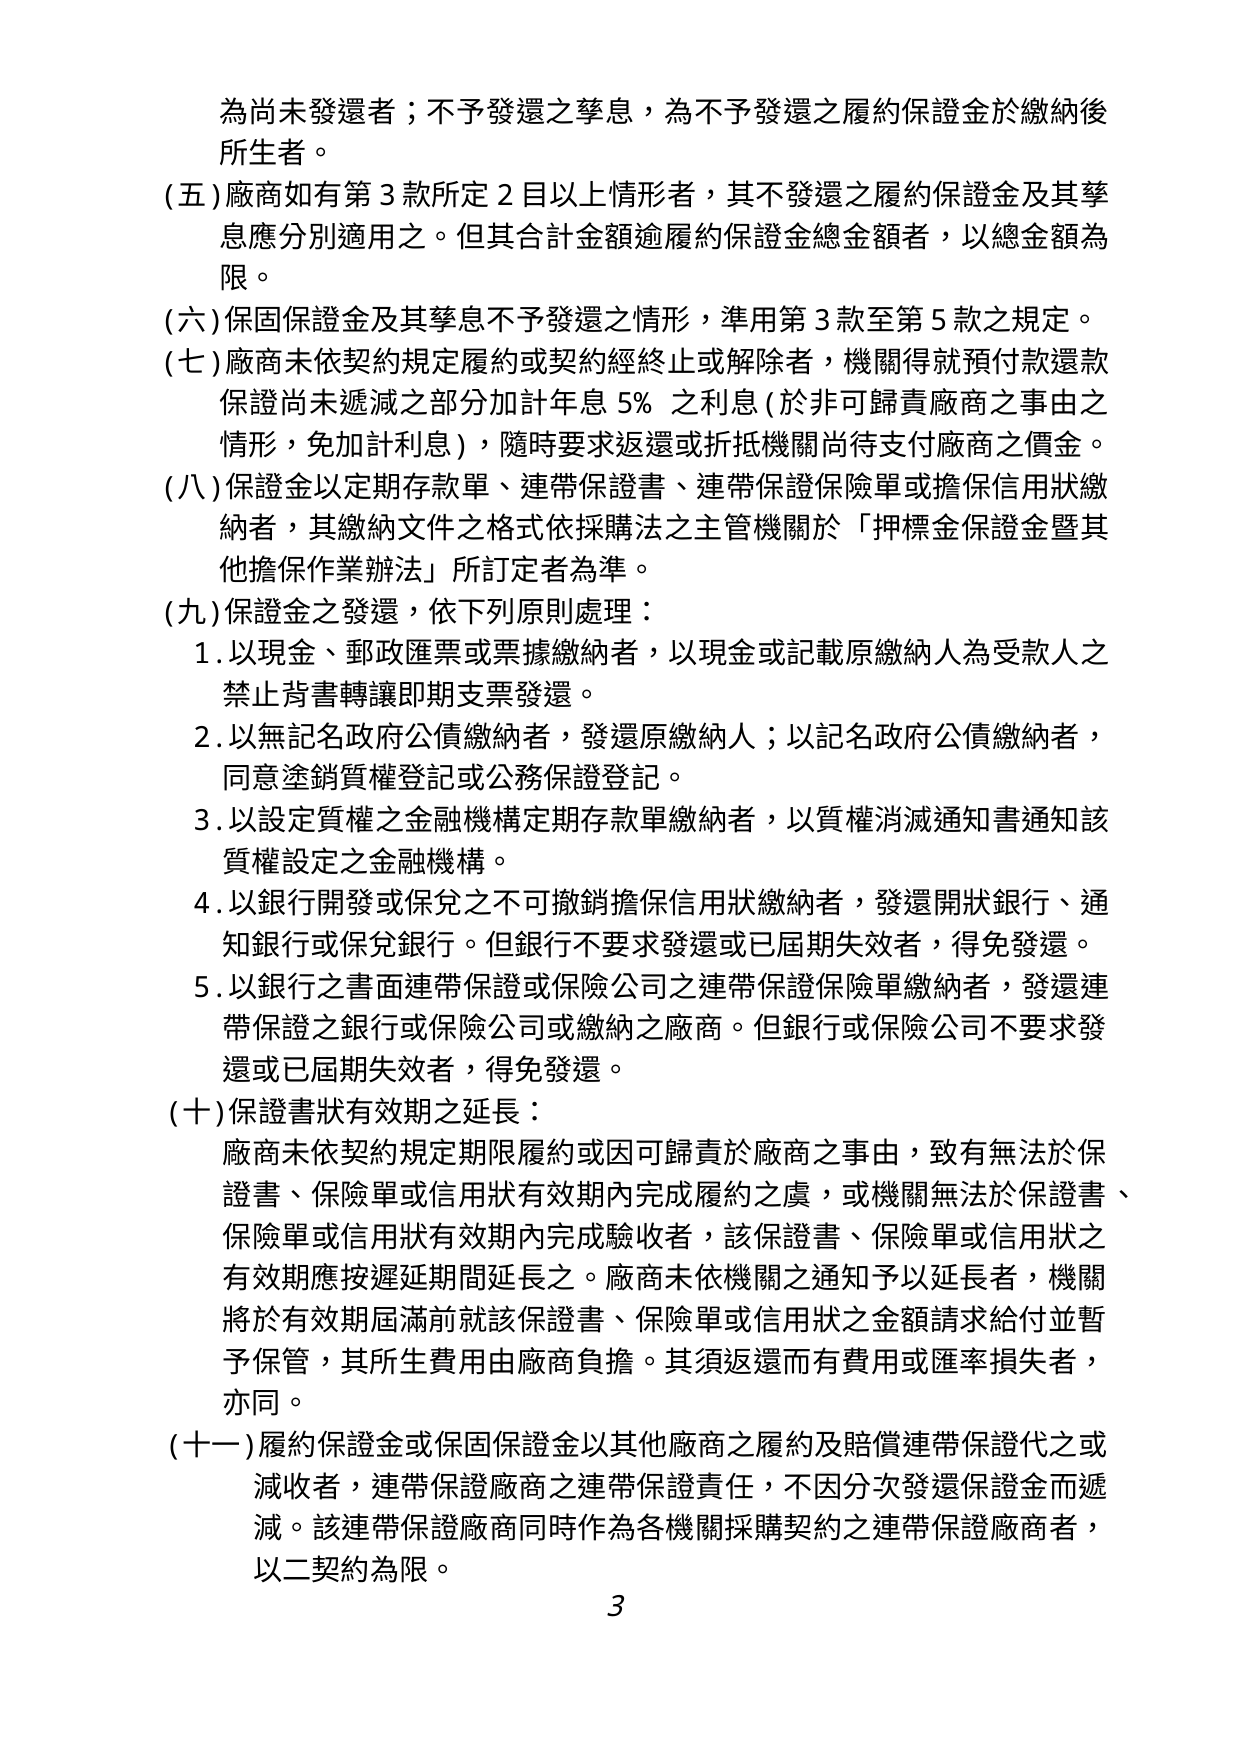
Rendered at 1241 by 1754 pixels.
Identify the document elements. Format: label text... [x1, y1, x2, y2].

text 3.以設定質權之金融機構定期存款單繳納者，以質權消滅通知書通知該質權設定之金融機構。 [193, 797, 1109, 880]
text (五)廠商如有第3款所定2目以上情形者，其不發還之履約保證金及其孳息應分別適用之。但其合計金額逾履約保證金總金額者，以總金額為限。 [160, 172, 1109, 297]
text (七)廠商未依契約規定履約或契約經終止或解除者，機關得就預付款還款保證尚未遞減之部分加計年息5% 之利息(於非可歸責廠商之事由之情形，免加計利息)，隨時要求返還或折抵機關尚待支付廠商之價金。 [160, 339, 1109, 464]
text (九)保證金之發還，依下列原則處理： [160, 589, 1109, 630]
text (八)保證金以定期存款單、連帶保證書、連帶保證保險單或擔保信用狀繳納者，其繳納文件之格式依採購法之主管機關於「押標金保證金暨其他擔保作業辦法」所訂定者為準。 [160, 464, 1109, 589]
text 2.以無記名政府公債繳納者，發還原繳納人；以記名政府公債繳納者，同意塗銷質權登記或公務保證登記。 [193, 714, 1109, 797]
text (六)保固保證金及其孳息不予發還之情形，準用第3款至第5款之規定。 [160, 297, 1109, 339]
text 4.以銀行開發或保兌之不可撤銷擔保信用狀繳納者，發還開狀銀行、通知銀行或保兌銀行。但銀行不要求發還或已屆期失效者，得免發還。 [193, 880, 1109, 964]
text (十)保證書狀有效期之延長： [164, 1089, 1109, 1130]
text 廠商未依契約規定期限履約或因可歸責於廠商之事由，致有無法於保證書、保險單或信用狀有效期內完成履約之虞，或機關無法於保證書、保險單或信用狀有效期內完成驗收者，該保證書、保險單或信用狀之有效期應按遲延期間延長之。廠商未依機關之通知予以延長者，機關將於有效期屆滿前就該保證書、保險單或信用狀之金額請求給付並暫予保管，其所生費用由廠商負擔。其須返還而有費用或匯率損失者，亦同。 [222, 1130, 1109, 1422]
text 5.以銀行之書面連帶保證或保險公司之連帶保證保險單繳納者，發還連帶保證之銀行或保險公司或繳納之廠商。但銀行或保險公司不要求發還或已屆期失效者，得免發還。 [193, 964, 1109, 1089]
text 為尚未發還者；不予發還之孳息，為不予發還之履約保證金於繳納後所生者。 [160, 89, 1109, 172]
text (十一)履約保證金或保固保證金以其他廠商之履約及賠償連帶保證代之或減收者，連帶保證廠商之連帶保證責任，不因分次發還保證金而遞減。該連帶保證廠商同時作為各機關採購契約之連帶保證廠商者，以二契約為限。 [164, 1422, 1109, 1589]
text 1.以現金、郵政匯票或票據繳納者，以現金或記載原繳納人為受款人之禁止背書轉讓即期支票發還。 [193, 630, 1109, 714]
